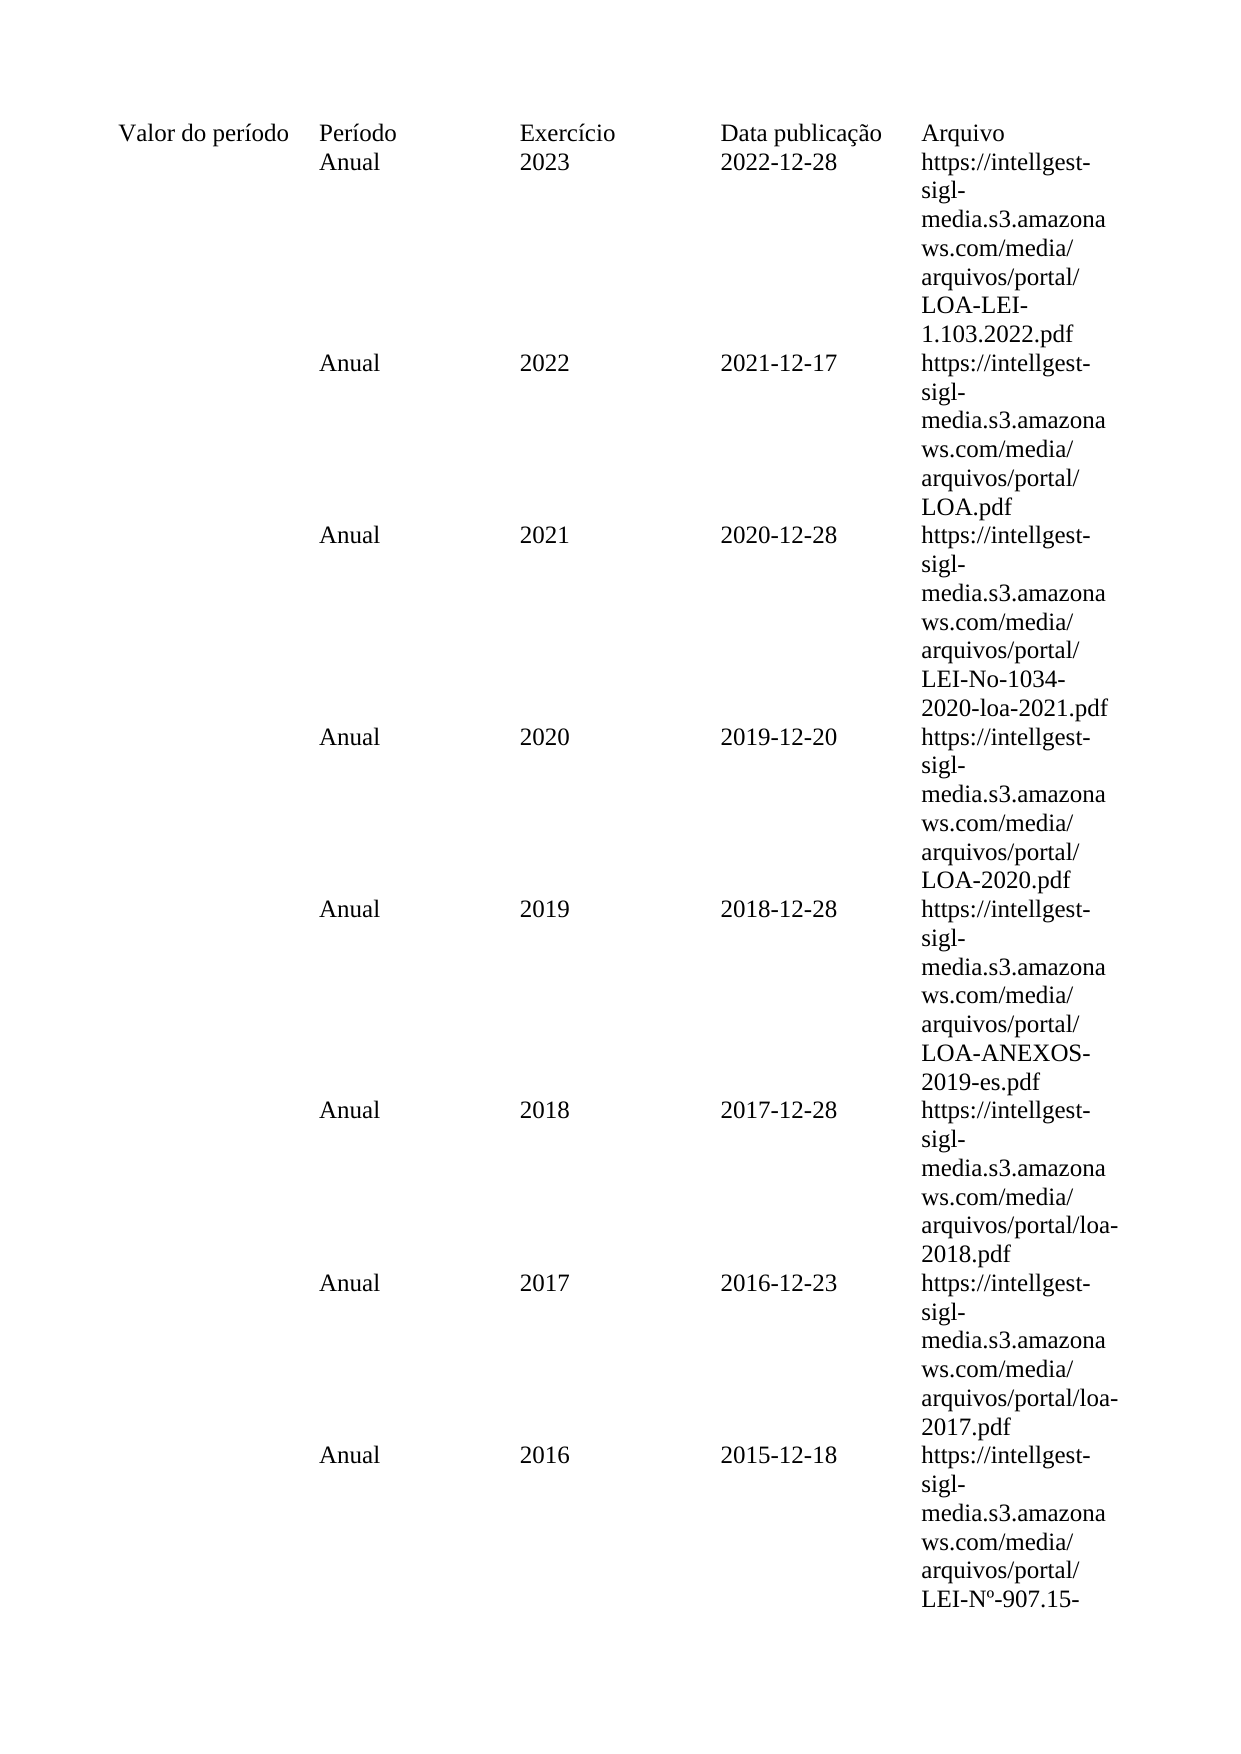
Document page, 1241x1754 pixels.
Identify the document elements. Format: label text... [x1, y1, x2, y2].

table_cell [118, 1268, 319, 1441]
table_cell 2020 [520, 722, 720, 894]
table_cell 2017 [520, 1268, 720, 1441]
table_header Arquivo [921, 118, 1122, 147]
table_cell Anual [319, 1096, 519, 1268]
table_cell 2021-12-17 [720, 348, 921, 521]
table_cell Anual [319, 722, 519, 894]
table_cell Anual [319, 1441, 519, 1613]
table_cell Anual [319, 147, 519, 348]
table_header Data publicação [720, 118, 921, 147]
table_cell 2016 [520, 1441, 720, 1613]
table_cell Anual [319, 521, 519, 722]
table_header Exercício [520, 118, 720, 147]
table_cell https://intellgest-sigl-media.s3.amazonaws.com/media/arquivos/portal/LOA-LEI-1.103.2022.pdf [921, 147, 1122, 348]
table_cell Anual [319, 348, 519, 521]
table_cell 2023 [520, 147, 720, 348]
table_cell https://intellgest-sigl-media.s3.amazonaws.com/media/arquivos/portal/loa-2017.pdf [921, 1268, 1122, 1441]
table_cell 2019-12-20 [720, 722, 921, 894]
table_cell Anual [319, 1268, 519, 1441]
table_cell https://intellgest-sigl-media.s3.amazonaws.com/media/arquivos/portal/LOA.pdf [921, 348, 1122, 521]
table_cell 2015-12-18 [720, 1441, 921, 1613]
table_cell Anual [319, 894, 519, 1096]
table_header Período [319, 118, 519, 147]
table_cell [118, 722, 319, 894]
table_cell https://intellgest-sigl-media.s3.amazonaws.com/media/arquivos/portal/LOA-ANEXOS-2019-es.pdf [921, 894, 1122, 1096]
table_cell [118, 1096, 319, 1268]
table_cell 2021 [520, 521, 720, 722]
table_cell 2018-12-28 [720, 894, 921, 1096]
table_header Valor do período [118, 118, 319, 147]
table_cell https://intellgest-sigl-media.s3.amazonaws.com/media/arquivos/portal/loa-2018.pdf [921, 1096, 1122, 1268]
table_cell https://intellgest-sigl-media.s3.amazonaws.com/media/arquivos/portal/LOA-2020.pdf [921, 722, 1122, 894]
table_cell 2019 [520, 894, 720, 1096]
table_cell 2017-12-28 [720, 1096, 921, 1268]
table_cell [118, 348, 319, 521]
table_cell 2018 [520, 1096, 720, 1268]
table_cell 2020-12-28 [720, 521, 921, 722]
table_cell 2022 [520, 348, 720, 521]
table_cell [118, 521, 319, 722]
table_cell https://intellgest-sigl-media.s3.amazonaws.com/media/arquivos/portal/LEI-Nº-907.15- [921, 1441, 1122, 1613]
table_cell [118, 894, 319, 1096]
table_cell 2022-12-28 [720, 147, 921, 348]
table_cell [118, 147, 319, 348]
table_cell https://intellgest-sigl-media.s3.amazonaws.com/media/arquivos/portal/LEI-No-1034-2020-loa-2021.pdf [921, 521, 1122, 722]
table_cell [118, 1441, 319, 1613]
table_cell 2016-12-23 [720, 1268, 921, 1441]
